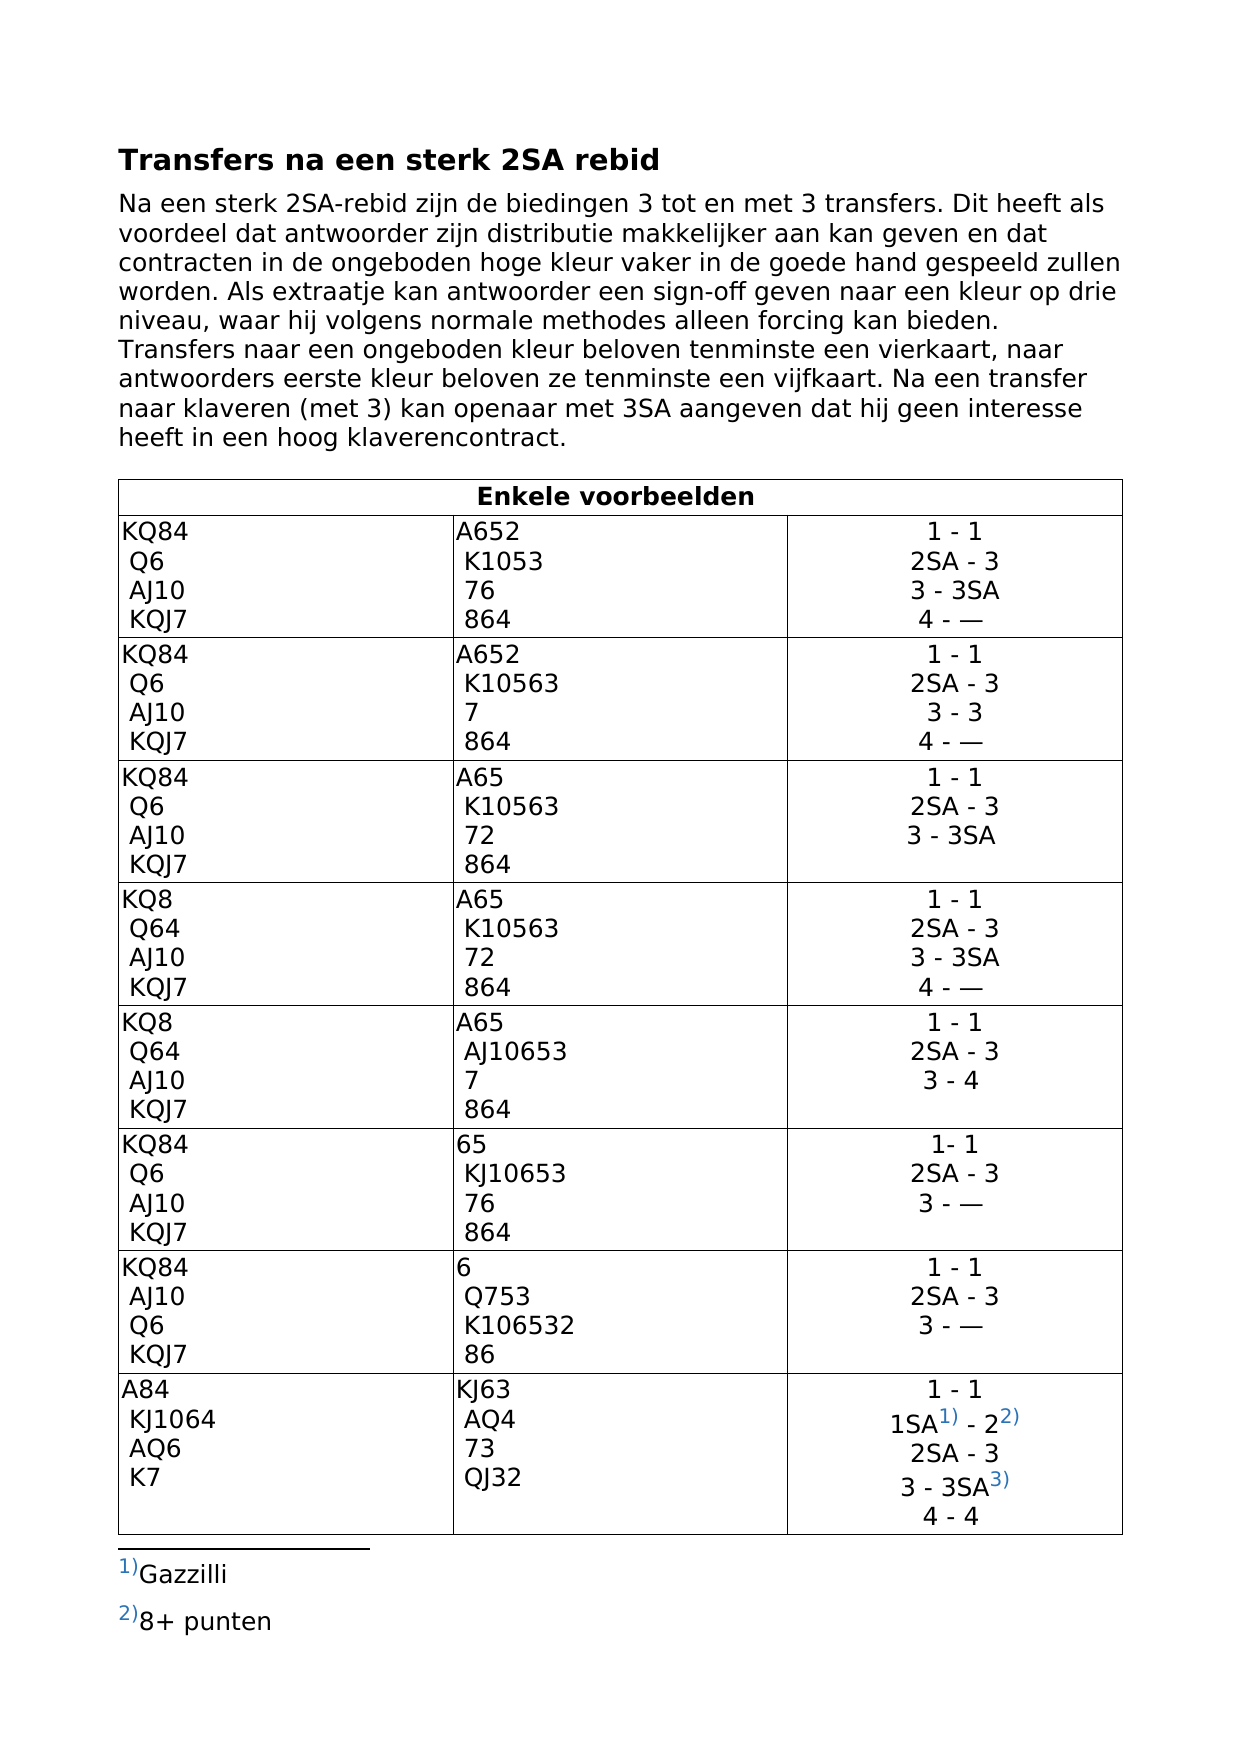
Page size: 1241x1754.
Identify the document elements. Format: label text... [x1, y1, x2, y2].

table_cell KQ84 Q6 AJ10 KQJ7 [119, 1129, 453, 1250]
table_cell KJ63 AQ4 73 QJ32 [454, 1374, 787, 1534]
table_cell A84 KJ1064 AQ6 K7 [119, 1374, 453, 1534]
table_cell 1 - 1 2SA - 3 3 - 3SA 4 - — [788, 516, 1122, 637]
table_cell 1 - 1 2SA - 3 3 - 3SA 4 - — [788, 883, 1122, 1005]
table_cell A65 K10563 72 864 [454, 883, 787, 1005]
subtitle Transfers na een sterk 2SA rebid [118, 143, 1122, 177]
table_cell 65 KJ10653 76 864 [454, 1129, 787, 1250]
table_cell 1 - 1 2SA - 3 3 - 4 [788, 1006, 1122, 1127]
table_cell A65 K10563 72 864 [454, 761, 787, 882]
table_cell A652 K10563 7 864 [454, 638, 787, 760]
table_cell 1 - 1 1SA - 2 2SA - 3 3 - 3SA 4 - 4 [788, 1374, 1122, 1534]
table_cell 1 - 1 2SA - 3 3 - — [788, 1251, 1122, 1373]
table_cell KQ8 Q64 AJ10 KQJ7 [119, 1006, 453, 1127]
table_cell 1 - 1 2SA - 3 3 - 3 4 - — [788, 638, 1122, 760]
table_cell 6 Q753 K106532 86 [454, 1251, 787, 1373]
table_cell A65 AJ10653 7 864 [454, 1006, 787, 1127]
table_cell KQ84 AJ10 Q6 KQJ7 [119, 1251, 453, 1373]
table_cell KQ84 Q6 AJ10 KQJ7 [119, 516, 453, 637]
text Na een sterk 2SA-rebid zijn de biedingen 3 tot en met 3 transfers. Dit heeft als voordeel dat antwoorder zijn distributie makkelijker aan kan geven en dat contracten in de ongeboden hoge kleur vaker in de goede hand gespeeld zullen worden. Als extraatje kan antwoorder een sign-off geven naar een kleur op drie niveau, waar hij volgens normale methodes alleen forcing kan bieden. Transfers naar een ongeboden kleur beloven tenminste een vierkaart, naar antwoorders eerste kleur beloven ze tenminste een vijfkaart. Na een transfer naar klaveren (met 3) kan openaar met 3SA aangeven dat hij geen interesse heeft in een hoog klaverencontract. [118, 189, 1122, 452]
table_cell 1- 1 2SA - 3 3 - — [788, 1129, 1122, 1250]
table_header Enkele voorbeelden [119, 480, 1122, 514]
table_cell 1 - 1 2SA - 3 3 - 3SA [788, 761, 1122, 882]
table_cell KQ84 Q6 AJ10 KQJ7 [119, 638, 453, 760]
table_cell A652 K1053 76 864 [454, 516, 787, 637]
table_cell KQ8 Q64 AJ10 KQJ7 [119, 883, 453, 1005]
table_cell KQ84 Q6 AJ10 KQJ7 [119, 761, 453, 882]
